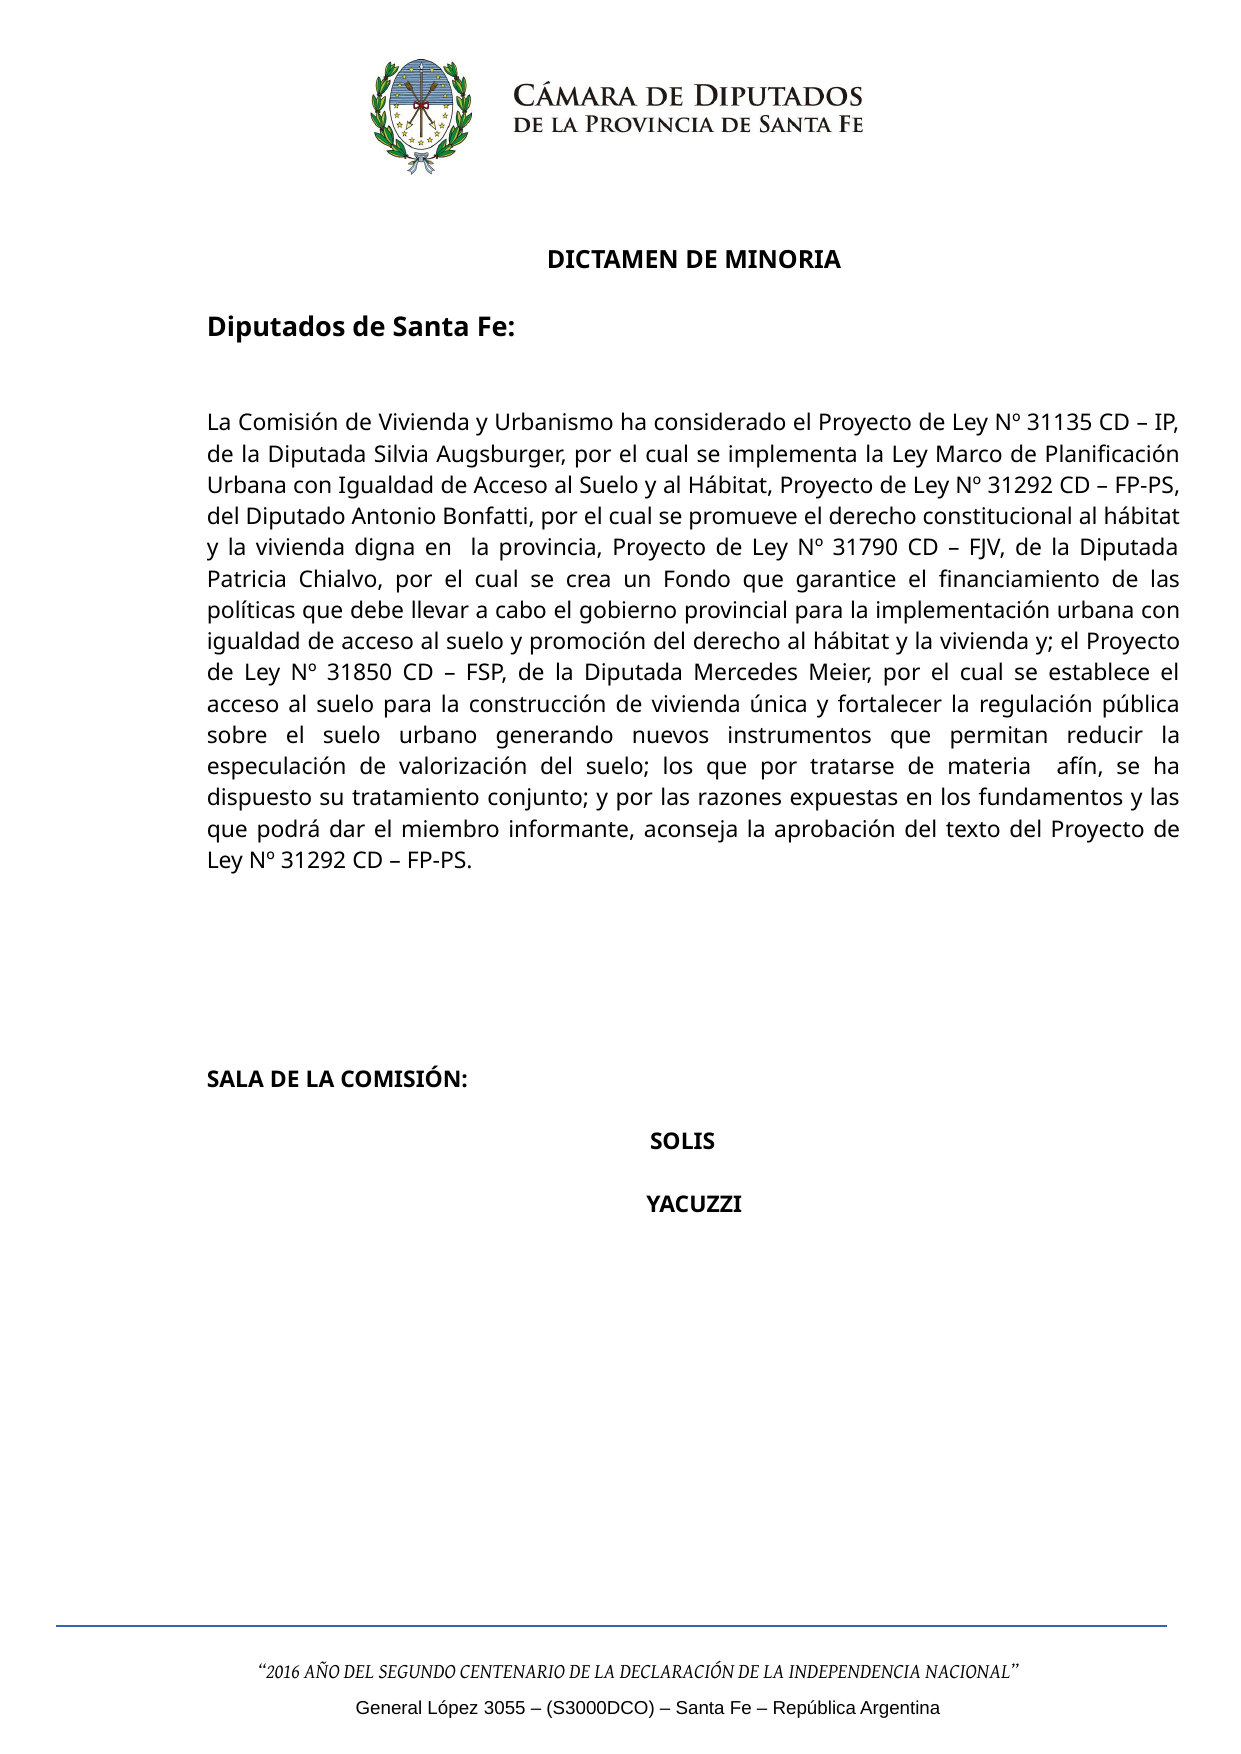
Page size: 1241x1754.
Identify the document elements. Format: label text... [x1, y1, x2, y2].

text YACUZZI [207, 1187, 1181, 1219]
text DICTAMEN DE MINORIA [207, 242, 1181, 276]
text SALA DE LA COMISIÓN: [207, 1062, 1181, 1094]
text La Comisión de Vivienda y Urbanismo ha considerado el Proyecto de Ley Nº 31135 CD – IP, de la Diputada Silvia Augsburger, por el cual se implementa la Ley Marco de Planificación Urbana con Igualdad de Acceso al Suelo y al Hábitat, Proyecto de Ley Nº 31292 CD – FP-PS, del Diputado Antonio Bonfatti, por el cual se promueve el derecho constitucional al hábitat y la vivienda digna en la provincia, Proyecto de Ley Nº 31790 CD – FJV, de la Diputada Patricia Chialvo, por el cual se crea un Fondo que garantice el financiamiento de las políticas que debe llevar a cabo el gobierno provincial para la implementación urbana con igualdad de acceso al suelo y promoción del derecho al hábitat y la vivienda y; el Proyecto de Ley Nº 31850 CD – FSP, de la Diputada Mercedes Meier, por el cual se establece el acceso al suelo para la construcción de vivienda única y fortalecer la regulación pública sobre el suelo urbano generando nuevos instrumentos que permitan reducir la especulación de valorización del suelo; los que por tratarse de materia afín, se ha dispuesto su tratamiento conjunto; y por las razones expuestas en los fundamentos y las que podrá dar el miembro informante, aconseja la aprobación del texto del Proyecto de Ley Nº 31292 CD – FP-PS. [207, 406, 1181, 875]
text SOLIS [207, 1125, 1181, 1156]
text Diputados de Santa Fe: [207, 307, 1181, 344]
picture [370, 59, 863, 179]
